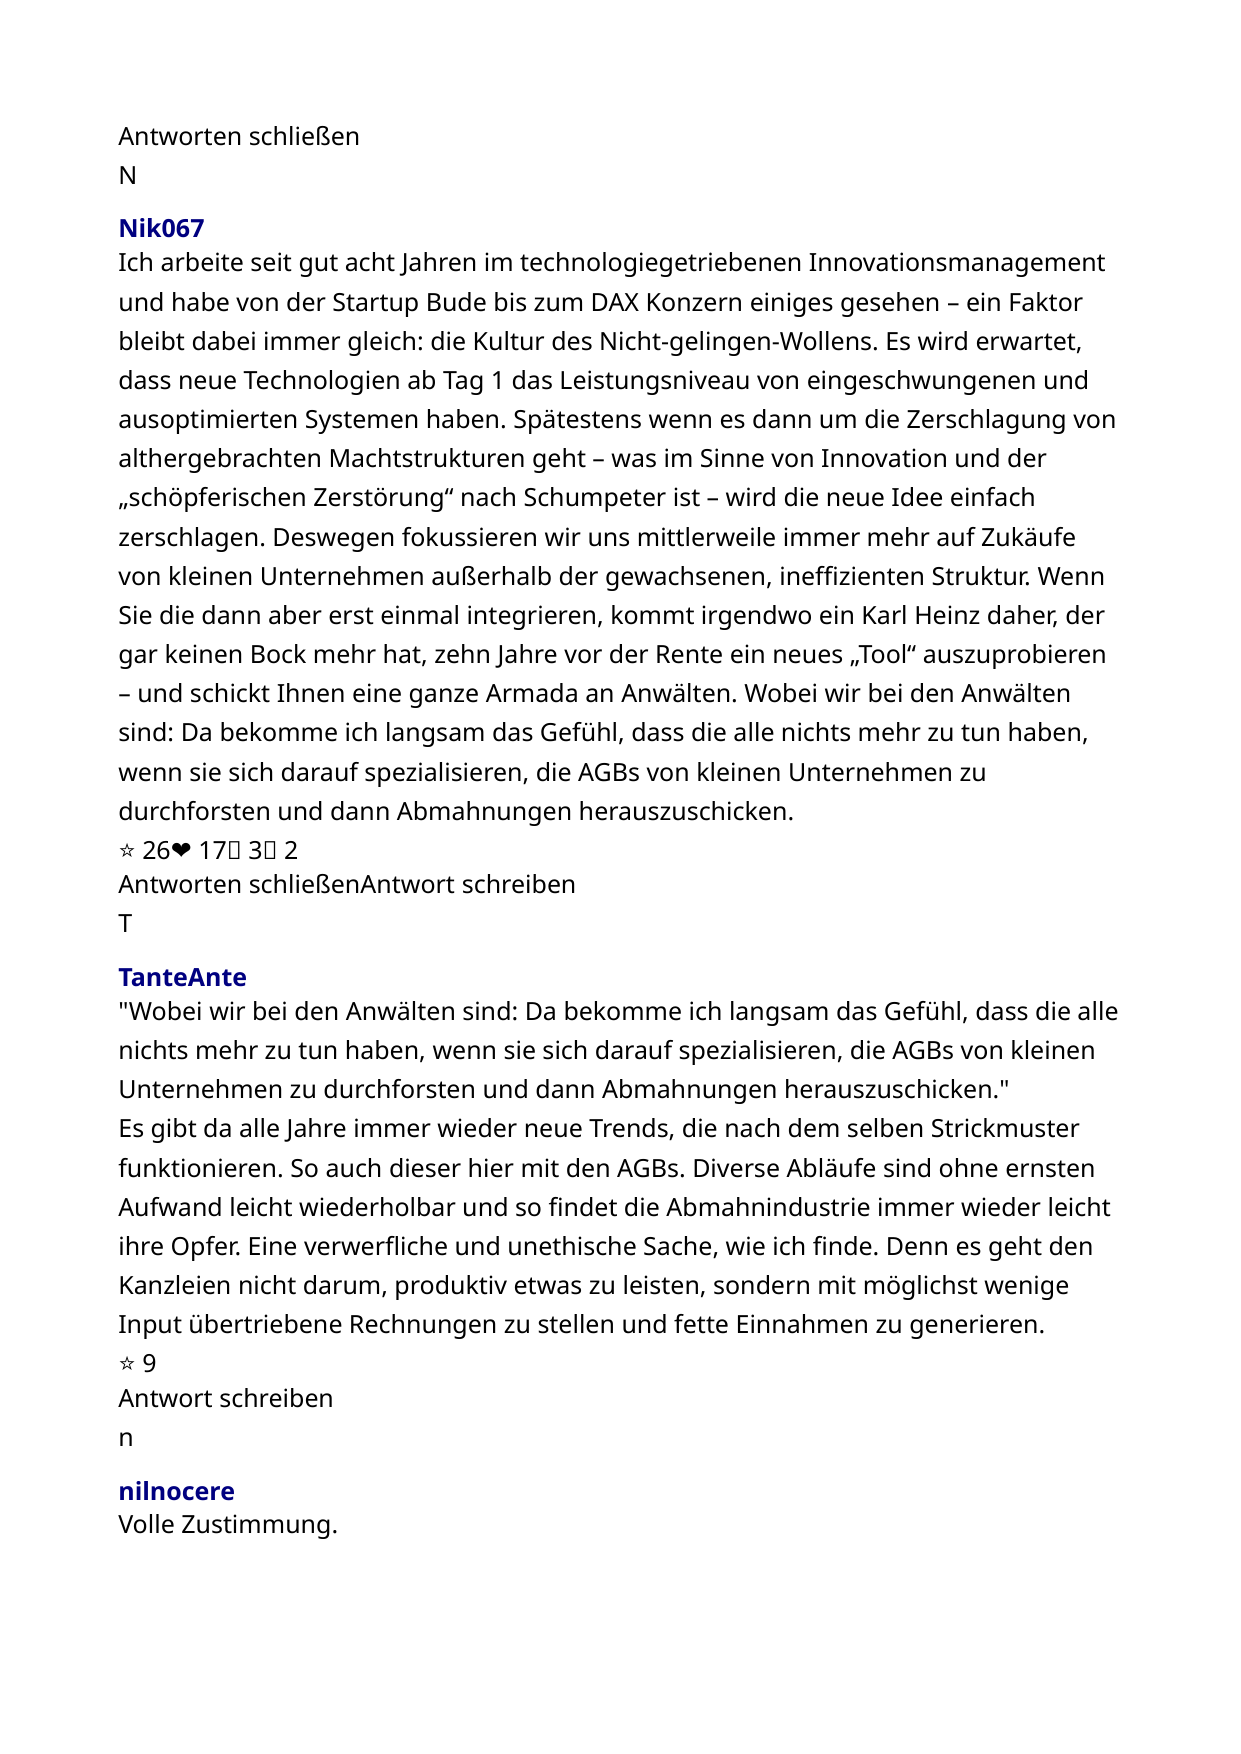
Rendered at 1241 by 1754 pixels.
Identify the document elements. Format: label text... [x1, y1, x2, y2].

text ⭐️ 9 [118, 1346, 1122, 1380]
text Volle Zustimmung. [118, 1507, 1122, 1541]
subtitle TanteAnte [118, 959, 1122, 994]
text T [118, 906, 1122, 940]
text N [118, 157, 1122, 191]
text ⭐️ 26❤️ 17🙁 3🤨 2 [118, 833, 1122, 867]
subtitle Nik067 [118, 211, 1122, 245]
text Ich arbeite seit gut acht Jahren im technologiegetriebenen Innovationsmanagement und habe von der Startup Bude bis zum DAX Konzern einiges gesehen – ein Faktor bleibt dabei immer gleich: die Kultur des Nicht-gelingen-Wollens. Es wird erwartet, dass neue Technologien ab Tag 1 das Leistungsniveau von eingeschwungenen und ausoptimierten Systemen haben. Spätestens wenn es dann um die Zerschlagung von althergebrachten Machtstrukturen geht – was im Sinne von Innovation und der „schöpferischen Zerstörung“ nach Schumpeter ist – wird die neue Idee einfach zerschlagen. Deswegen fokussieren wir uns mittlerweile immer mehr auf Zukäufe von kleinen Unternehmen außerhalb der gewachsenen, ineffizienten Struktur. Wenn Sie die dann aber erst einmal integrieren, kommt irgendwo ein Karl Heinz daher, der gar keinen Bock mehr hat, zehn Jahre vor der Rente ein neues „Tool“ auszuprobieren – und schickt Ihnen eine ganze Armada an Anwälten. Wobei wir bei den Anwälten sind: Da bekomme ich langsam das Gefühl, dass die alle nichts mehr zu tun haben, wenn sie sich darauf spezialisieren, die AGBs von kleinen Unternehmen zu durchforsten und dann Abmahnungen herauszuschicken. [118, 245, 1122, 827]
text Antworten schließenAntwort schreiben [118, 867, 1122, 901]
text Antworten schließen [118, 118, 1122, 152]
subtitle nilnocere [118, 1473, 1122, 1507]
text Antwort schreiben [118, 1380, 1122, 1414]
text "Wobei wir bei den Anwälten sind: Da bekomme ich langsam das Gefühl, dass die alle nichts mehr zu tun haben, wenn sie sich darauf spezialisieren, die AGBs von kleinen Unternehmen zu durchforsten und dann Abmahnungen herauszuschicken." Es gibt da alle Jahre immer wieder neue Trends, die nach dem selben Strickmuster funktionieren. So auch dieser hier mit den AGBs. Diverse Abläufe sind ohne ernsten Aufwand leicht wiederholbar und so findet die Abmahnindustrie immer wieder leicht ihre Opfer. Eine verwerfliche und unethische Sache, wie ich finde. Denn es geht den Kanzleien nicht darum, produktiv etwas zu leisten, sondern mit möglichst wenige Input übertriebene Rechnungen zu stellen und fette Einnahmen zu generieren. [118, 994, 1122, 1341]
text n [118, 1419, 1122, 1453]
